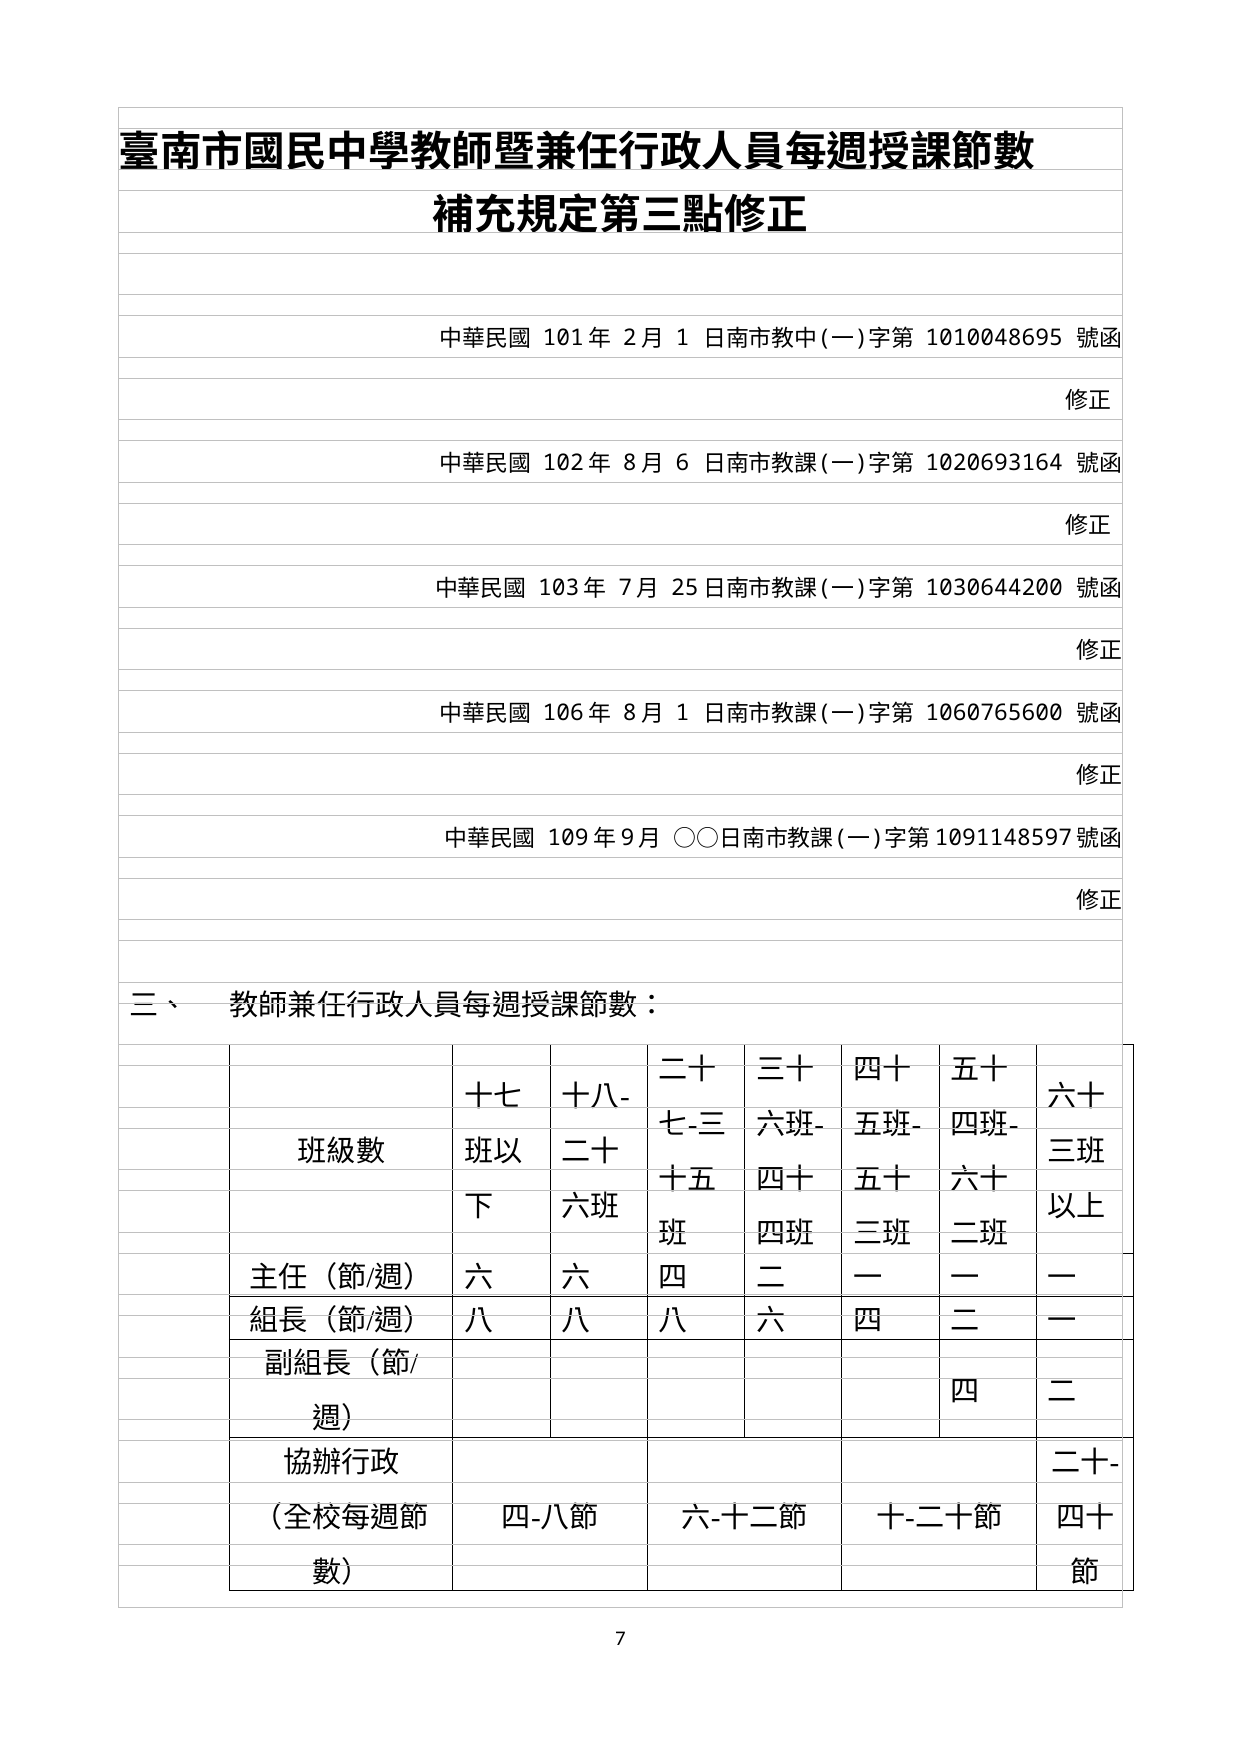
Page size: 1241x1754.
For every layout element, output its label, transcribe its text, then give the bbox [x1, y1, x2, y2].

table_header 教師兼任行政人員每週授課節數： 前項班級數指學校編制之普通班級(含體育班及藝術才能班) ，不含特教班。 教師協辦行政減授節數，於表列總節數範圍內運用，需兼顧學生權益，並經課程發展委員會通過。 [218, 1004, 1122, 1044]
table_header [1037, 1233, 1122, 1252]
table_header 四十五班-五十三班 [842, 1170, 865, 1190]
table_cell [842, 1545, 1036, 1565]
table_cell [842, 1441, 1036, 1482]
table_cell 二十-四十節 [1037, 1545, 1122, 1565]
table_cell [745, 1340, 841, 1357]
table_cell 副組長（節/週） [230, 1379, 452, 1419]
table_cell 四 [648, 1254, 744, 1294]
table_cell [745, 1420, 841, 1437]
table_cell [648, 1566, 841, 1590]
table_cell [453, 1340, 550, 1357]
table_header 五十四班-六十二班 [940, 1108, 1036, 1128]
table_cell [1037, 1420, 1122, 1437]
table_cell 四 [858, 1316, 877, 1327]
table_header 四十五班-五十三班 [858, 1066, 877, 1076]
text 中華民國 109年9月 ○○日南市教課(一)字第1091148597號函 [434, 816, 1122, 857]
table_header [551, 1045, 647, 1065]
table_cell [745, 1358, 841, 1378]
table_header 三、 [119, 1441, 218, 1482]
table_header 二十七-三十五班 [648, 1170, 671, 1190]
table_cell [1123, 1254, 1133, 1296]
table_header 五十四班-六十二班 [940, 1066, 1036, 1107]
table_cell [745, 1379, 841, 1419]
table_cell 副組長（節/週） [230, 1420, 452, 1437]
table_cell 一 [1037, 1297, 1122, 1315]
table_header 五十四班-六十二班 [940, 1233, 1036, 1252]
table_cell 二十-四十節 [1037, 1483, 1122, 1503]
table_header 三、 [119, 1566, 218, 1591]
table_header 三、 [119, 1504, 218, 1544]
text 修正 [434, 379, 1122, 419]
table_cell 八 [551, 1297, 647, 1315]
table_cell [453, 1483, 647, 1503]
table_cell [453, 1358, 550, 1378]
text 中華民國 106年 8月 1 日南市教課(一)字第 1060765600 號函 [434, 691, 1122, 732]
table_cell [1123, 1340, 1133, 1437]
table_header [551, 1108, 647, 1128]
text [434, 795, 1122, 815]
table_cell [648, 1483, 841, 1503]
table_cell [453, 1441, 647, 1482]
table_header 四十五班-五十三班 [842, 1045, 939, 1065]
table_header [453, 1170, 550, 1190]
table_cell 四 [940, 1379, 1036, 1419]
table_cell [842, 1483, 1036, 1503]
table_header [1123, 1045, 1133, 1252]
table_header 三、 [119, 1545, 218, 1565]
table_cell 二 [745, 1254, 841, 1294]
table_header 二十七-三十五班 [648, 1191, 744, 1232]
table_header 以上 [1037, 1191, 1122, 1232]
table_cell 八 [648, 1297, 744, 1315]
table_header 五十四班-六十二班 [940, 1191, 1036, 1232]
table_cell [453, 1545, 647, 1565]
table_header 三、 [119, 1233, 218, 1253]
table_header 五十四班-六十二班 [959, 1114, 974, 1128]
table_header 四十五班-五十三班 [866, 1170, 895, 1190]
table_cell 協辦行政 （全校每週節數） [230, 1441, 452, 1482]
table_header 三十六班-四十四班 [745, 1170, 759, 1190]
table_header 四十五班-五十三班 [842, 1108, 939, 1128]
table_header 三、 [119, 1004, 218, 1044]
table_cell [940, 1358, 1036, 1378]
table_header 二十 [551, 1129, 647, 1169]
table_header 五十四班-六十二班 [940, 1170, 992, 1190]
text [434, 358, 1122, 378]
table_cell 組長（節/週） [230, 1316, 452, 1339]
table_cell 協辦行政 （全校每週節數） [230, 1483, 452, 1503]
table_header 三、 [119, 1295, 218, 1315]
table_header 四十五班-五十三班 [842, 1066, 939, 1107]
table_cell 六 [551, 1254, 647, 1294]
text [119, 170, 1122, 190]
table_cell 二 [940, 1297, 1036, 1315]
table_header 三十六班-四十四班 [783, 1170, 798, 1190]
table_header 教師兼任行政人員每週授課節數： 前項班級數指學校編制之普通班級(含體育班及藝術才能班) ，不含特教班。 教師協辦行政減授節數，於表列總節數範圍內運用，需兼顧學生權益，並經課程發展委員會通過。 [218, 983, 1122, 1003]
table_cell 二 [1037, 1379, 1122, 1419]
table_header 三、 [119, 1066, 218, 1107]
table_header 五十四班-六十二班 [995, 1170, 1036, 1190]
table_header 三、 [119, 1170, 218, 1190]
table_cell 六 [745, 1297, 841, 1315]
table_cell [551, 1358, 647, 1378]
text [434, 295, 1122, 315]
table_header 教師兼任行政人員每週授課節數： 前項班級數指學校編制之普通班級(含體育班及藝術才能班) ，不含特教班。 教師協辦行政減授節數，於表列總節數範圍內運用，需兼顧學生權益，並經課程發展委員會通過。 [1123, 982, 1178, 1591]
table_cell 八 [453, 1316, 550, 1339]
table_cell [648, 1420, 744, 1437]
table_cell [940, 1420, 1036, 1437]
text 修正 [434, 754, 1122, 794]
text [434, 483, 1122, 503]
table_cell 二十-四十節 [1037, 1504, 1122, 1544]
text [119, 108, 1122, 128]
table_header [453, 1108, 550, 1128]
table_cell 八 [453, 1297, 550, 1315]
text 中華民國 101年 2月 1 日南市教中(一)字第 1010048695 號函 [434, 316, 1122, 357]
table_cell [453, 1379, 550, 1419]
table_cell [453, 1420, 550, 1437]
table_header 三、 [119, 1483, 218, 1503]
table_header [1037, 1170, 1122, 1190]
table_header 三、 [119, 1191, 218, 1232]
text 修正 [434, 629, 1122, 669]
table_header 三、 [119, 983, 218, 1003]
table_cell 四 [842, 1297, 939, 1315]
table_cell 協辦行政 （全校每週節數） [230, 1504, 452, 1544]
table_cell 八 [648, 1316, 744, 1339]
table_cell [842, 1340, 939, 1357]
table_header 三十六班-四十四班 [745, 1191, 841, 1232]
table_header [230, 1233, 452, 1252]
table_cell 協辦行政 （全校每週節數） [230, 1545, 452, 1565]
table_cell [551, 1340, 647, 1357]
table_header 二十七-三十五班 [674, 1170, 699, 1190]
table_header [230, 1066, 452, 1107]
table_cell [842, 1566, 1036, 1590]
table_header 三十六班-四十四班 [745, 1045, 841, 1065]
text 臺南市國民中學教師暨兼任行政人員每週授課節數 [119, 129, 1122, 169]
table_header 三、 [119, 1316, 218, 1357]
table_cell 一 [940, 1254, 1036, 1294]
table_header 二十七-三十五班 [648, 1045, 744, 1065]
text [434, 858, 1122, 878]
table_cell 一 [1037, 1316, 1122, 1339]
table_header 三、 [119, 1108, 218, 1128]
table_cell 十-二十節 [842, 1504, 1036, 1544]
table_header 三、 [119, 1379, 218, 1419]
table_header 三十六班-四十四班 [745, 1108, 841, 1128]
table_cell [648, 1545, 841, 1565]
table_header [551, 1233, 647, 1252]
table_cell 組長（節/週） [230, 1297, 452, 1315]
table_header [1037, 1045, 1122, 1065]
text [434, 420, 1122, 440]
table_cell 二十-四十節 [1123, 1438, 1133, 1590]
text 中華民國 102年 8月 6 日南市教課(一)字第 1020693164 號函 [434, 441, 1122, 482]
table_cell 二十-四十節 [1037, 1566, 1122, 1590]
table_header 二十七-三十五班 [648, 1108, 744, 1128]
table_cell 四-八節 [453, 1504, 647, 1544]
table_cell 一 [1123, 1297, 1133, 1339]
table_header [230, 1170, 452, 1190]
table_header 三十六班-四十四班 [745, 1233, 841, 1252]
table_header [1037, 1108, 1122, 1128]
table_header 三十六班-四十四班 [761, 1170, 780, 1186]
table_header [453, 1045, 550, 1065]
table_header 四十五班-五十三班 [842, 1233, 939, 1252]
table_cell [551, 1379, 647, 1419]
text [434, 670, 1122, 690]
table_cell [842, 1379, 939, 1419]
table_cell 二 [940, 1316, 1036, 1339]
text 中華民國 103年 7月 25日南市教課(一)字第 1030644200 號函 [434, 566, 1122, 607]
table_header 班級數 [230, 1129, 452, 1169]
table_header 班以 [453, 1129, 550, 1169]
table_cell [940, 1340, 1036, 1357]
table_cell [842, 1420, 939, 1437]
table_header 二十七-三十五班 [700, 1170, 744, 1190]
table_cell [1037, 1358, 1122, 1378]
table_header 五十四班-六十二班 [940, 1129, 1036, 1169]
table_cell 協辦行政 （全校每週節數） [230, 1566, 452, 1590]
table_header 二十七-三十五班 [648, 1129, 744, 1169]
table_cell 八 [551, 1316, 647, 1339]
table_header 四十五班-五十三班 [898, 1170, 939, 1190]
text 修正 [434, 879, 1122, 919]
table_header 六班 [551, 1191, 647, 1232]
table_header 三、 [119, 1045, 218, 1065]
table_header 三、 [119, 1420, 218, 1440]
text [434, 733, 1122, 753]
table_header 三十六班-四十四班 [745, 1066, 841, 1107]
table_header 四十五班-五十三班 [842, 1129, 939, 1169]
table_cell 二十-四十節 [1037, 1441, 1122, 1482]
table_cell [648, 1379, 744, 1419]
table_header 十八- [551, 1066, 647, 1107]
text 修正 [434, 504, 1122, 544]
table_cell [648, 1340, 744, 1357]
table_header 二十七-三十五班 [648, 1233, 744, 1252]
table_header 三班 [1037, 1129, 1122, 1169]
table_cell 一 [1037, 1254, 1122, 1294]
table_header [551, 1170, 647, 1190]
table_cell [648, 1441, 841, 1482]
table_cell [648, 1358, 744, 1378]
table_header 六十 [1037, 1066, 1122, 1107]
table_cell 一 [842, 1254, 939, 1294]
table_header 四十五班-五十三班 [842, 1191, 939, 1232]
table_header 三十六班-四十四班 [745, 1129, 841, 1169]
table_header 三、 [119, 1358, 218, 1378]
table_cell [842, 1358, 939, 1378]
table_cell [1037, 1340, 1122, 1357]
table_cell [551, 1420, 647, 1437]
table_header 五十四班-六十二班 [940, 1045, 1036, 1065]
text [434, 545, 1122, 565]
table_cell 副組長（節/週） [230, 1358, 452, 1378]
table_header 二十七-三十五班 [648, 1066, 744, 1107]
table_header [230, 1108, 452, 1128]
table_cell [453, 1566, 647, 1590]
table_cell 六 [745, 1316, 841, 1339]
table_header [453, 1233, 550, 1252]
table_cell 四 [842, 1316, 939, 1339]
table_header [230, 1045, 452, 1065]
table_cell 六-十二節 [648, 1504, 841, 1544]
text [434, 608, 1122, 628]
text 補充規定第三點修正 [119, 191, 1122, 232]
table_cell 六 [453, 1254, 550, 1294]
table_header [230, 1191, 452, 1232]
table_header 三、 [119, 1254, 218, 1294]
table_cell 副組長（節/週） [230, 1340, 452, 1357]
table_header 十七 [453, 1066, 550, 1107]
table_header 下 [453, 1191, 550, 1232]
table_header 三十六班-四十四班 [801, 1170, 841, 1190]
table_cell 主任（節/週） [230, 1254, 452, 1294]
table_header 三、 [119, 1129, 218, 1169]
